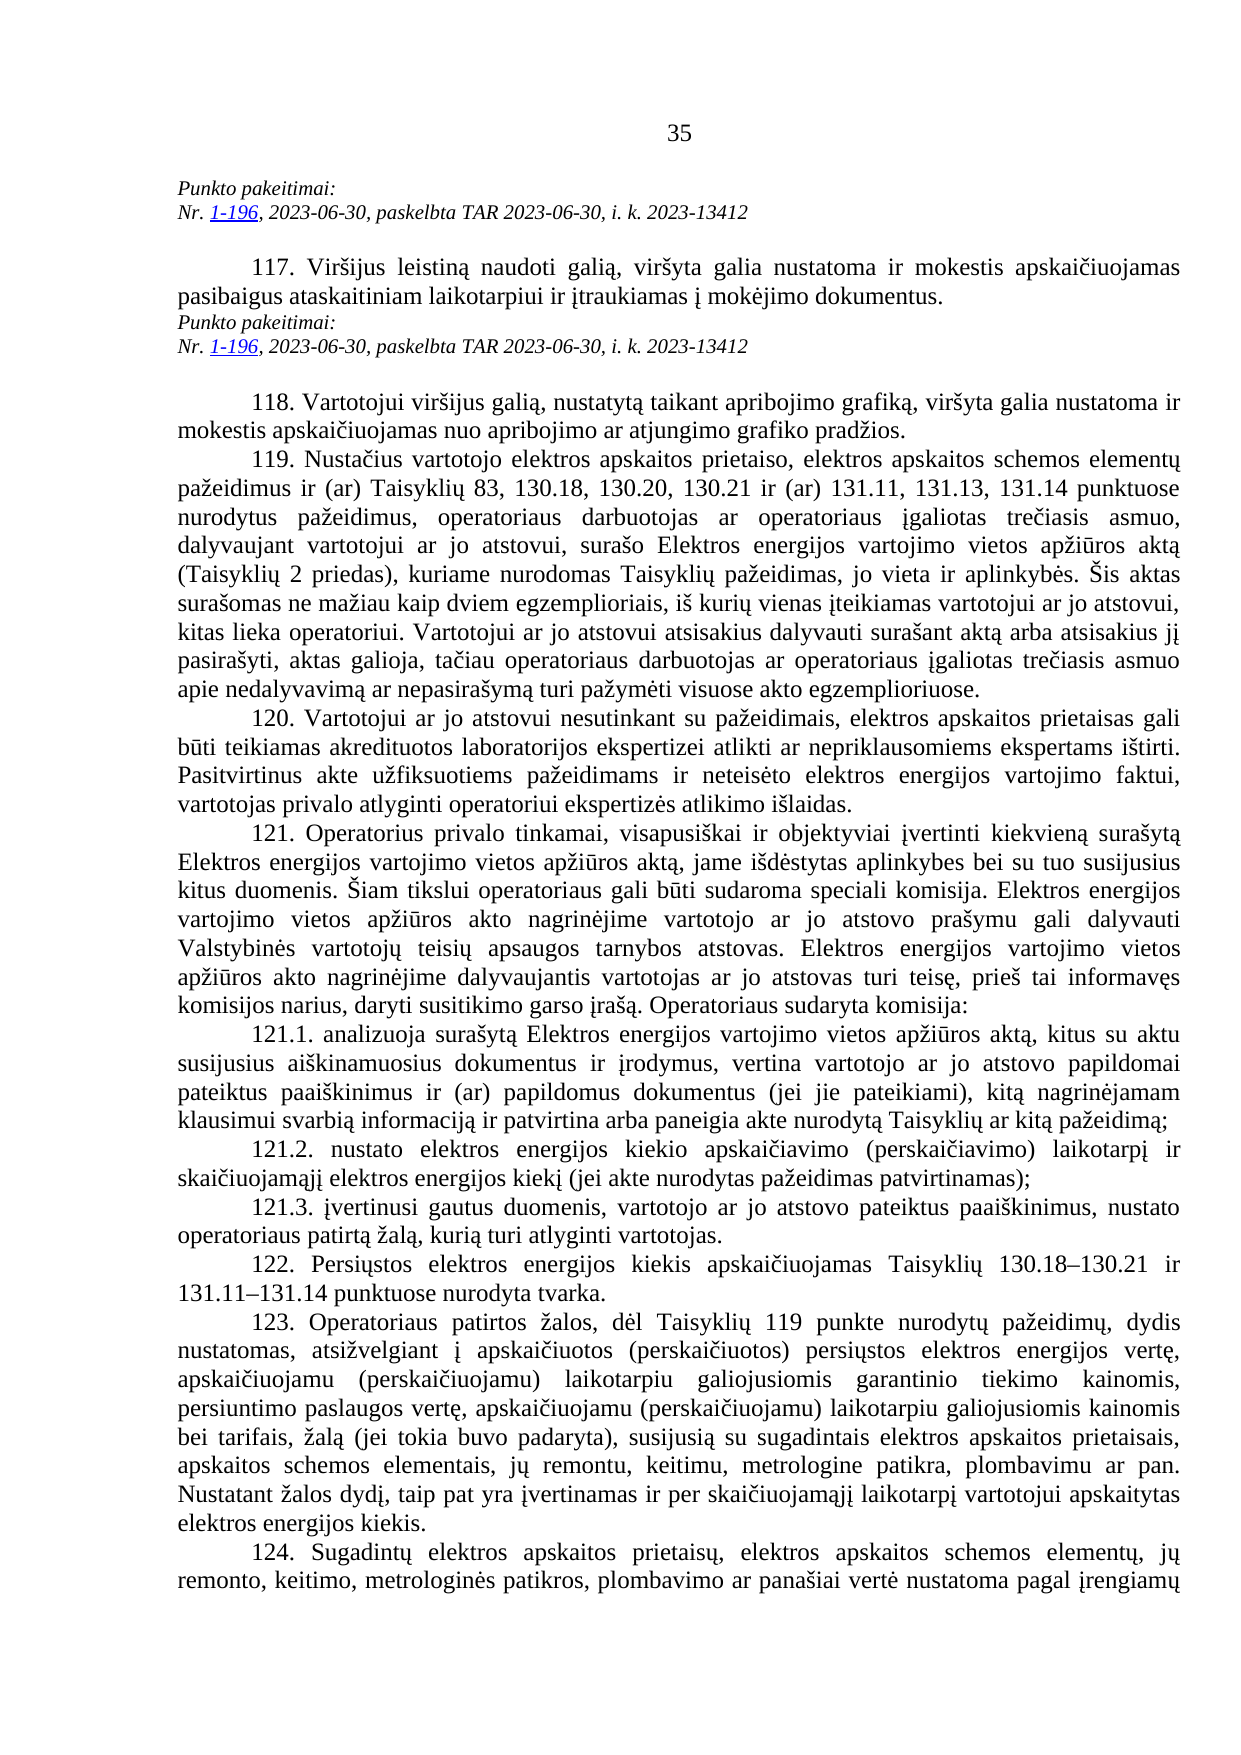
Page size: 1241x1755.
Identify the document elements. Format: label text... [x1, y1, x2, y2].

text 121.2. nustato elektros energijos kiekio apskaičiavimo (perskaičiavimo) laikotarpį ir skaičiuojamąjį elektros energijos kiekį (jei akte nurodytas pažeidimas patvirtinamas); [177, 1134, 1181, 1192]
text Punkto pakeitimai: [177, 310, 1181, 334]
text 118. Vartotojui viršijus galią, nustatytą taikant apribojimo grafiką, viršyta galia nustatoma ir mokestis apskaičiuojamas nuo apribojimo ar atjungimo grafiko pradžios. [177, 387, 1181, 444]
text 124. Sugadintų elektros apskaitos prietaisų, elektros apskaitos schemos elementų, jų remonto, keitimo, metrologinės patikros, plombavimo ar panašiai vertė nustatoma pagal įrengiamų [177, 1537, 1181, 1594]
text 121.1. analizuoja surašytą Elektros energijos vartojimo vietos apžiūros aktą, kitus su aktu susijusius aiškinamuosius dokumentus ir įrodymus, vertina vartotojo ar jo atstovo papildomai pateiktus paaiškinimus ir (ar) papildomus dokumentus (jei jie pateikiami), kitą nagrinėjamam klausimui svarbią informaciją ir patvirtina arba paneigia akte nurodytą Taisyklių ar kitą pažeidimą; [177, 1019, 1181, 1134]
text 119. Nustačius vartotojo elektros apskaitos prietaiso, elektros apskaitos schemos elementų pažeidimus ir (ar) Taisyklių 83, 130.18, 130.20, 130.21 ir (ar) 131.11, 131.13, 131.14 punktuose nurodytus pažeidimus, operatoriaus darbuotojas ar operatoriaus įgaliotas trečiasis asmuo, dalyvaujant vartotojui ar jo atstovui, surašo Elektros energijos vartojimo vietos apžiūros aktą (Taisyklių 2 priedas), kuriame nurodomas Taisyklių pažeidimas, jo vieta ir aplinkybės. Šis aktas surašomas ne mažiau kaip dviem egzemplioriais, iš kurių vienas įteikiamas vartotojui ar jo atstovui, kitas lieka operatoriui. Vartotojui ar jo atstovui atsisakius dalyvauti surašant aktą arba atsisakius jį pasirašyti, aktas galioja, tačiau operatoriaus darbuotojas ar operatoriaus įgaliotas trečiasis asmuo apie nedalyvavimą ar nepasirašymą turi pažymėti visuose akto egzemplioriuose. [177, 444, 1181, 703]
text 117. Viršijus leistiną naudoti galią, viršyta galia nustatoma ir mokestis apskaičiuojamas pasibaigus ataskaitiniam laikotarpiui ir įtraukiamas į mokėjimo dokumentus. [177, 252, 1181, 310]
text 123. Operatoriaus patirtos žalos, dėl Taisyklių 119 punkte nurodytų pažeidimų, dydis nustatomas, atsižvelgiant į apskaičiuotos (perskaičiuotos) persiųstos elektros energijos vertę, apskaičiuojamu (perskaičiuojamu) laikotarpiu galiojusiomis garantinio tiekimo kainomis, persiuntimo paslaugos vertę, apskaičiuojamu (perskaičiuojamu) laikotarpiu galiojusiomis kainomis bei tarifais, žalą (jei tokia buvo padaryta), susijusią su sugadintais elektros apskaitos prietaisais, apskaitos schemos elementais, jų remontu, keitimu, metrologine patikra, plombavimu ar pan. Nustatant žalos dydį, taip pat yra įvertinamas ir per skaičiuojamąjį laikotarpį vartotojui apskaitytas elektros energijos kiekis. [177, 1307, 1181, 1537]
text 120. Vartotojui ar jo atstovui nesutinkant su pažeidimais, elektros apskaitos prietaisas gali būti teikiamas akredituotos laboratorijos ekspertizei atlikti ar nepriklausomiems ekspertams ištirti. Pasitvirtinus akte užfiksuotiems pažeidimams ir neteisėto elektros energijos vartojimo faktui, vartotojas privalo atlyginti operatoriui ekspertizės atlikimo išlaidas. [177, 703, 1181, 818]
text Nr. 1-196, 2023-06-30, paskelbta TAR 2023-06-30, i. k. 2023-13412 [177, 334, 1181, 358]
text 121. Operatorius privalo tinkamai, visapusiškai ir objektyviai įvertinti kiekvieną surašytą Elektros energijos vartojimo vietos apžiūros aktą, jame išdėstytas aplinkybes bei su tuo susijusius kitus duomenis. Šiam tikslui operatoriaus gali būti sudaroma speciali komisija. Elektros energijos vartojimo vietos apžiūros akto nagrinėjime vartotojo ar jo atstovo prašymu gali dalyvauti Valstybinės vartotojų teisių apsaugos tarnybos atstovas. Elektros energijos vartojimo vietos apžiūros akto nagrinėjime dalyvaujantis vartotojas ar jo atstovas turi teisę, prieš tai informavęs komisijos narius, daryti susitikimo garso įrašą. Operatoriaus sudaryta komisija: [177, 818, 1181, 1019]
text 122. Persiųstos elektros energijos kiekis apskaičiuojamas Taisyklių 130.18–130.21 ir 131.11–131.14 punktuose nurodyta tvarka. [177, 1249, 1181, 1307]
text Punkto pakeitimai: [177, 176, 1181, 200]
text Nr. 1-196, 2023-06-30, paskelbta TAR 2023-06-30, i. k. 2023-13412 [177, 200, 1181, 224]
text 121.3. įvertinusi gautus duomenis, vartotojo ar jo atstovo pateiktus paaiškinimus, nustato operatoriaus patirtą žalą, kurią turi atlyginti vartotojas. [177, 1192, 1181, 1249]
